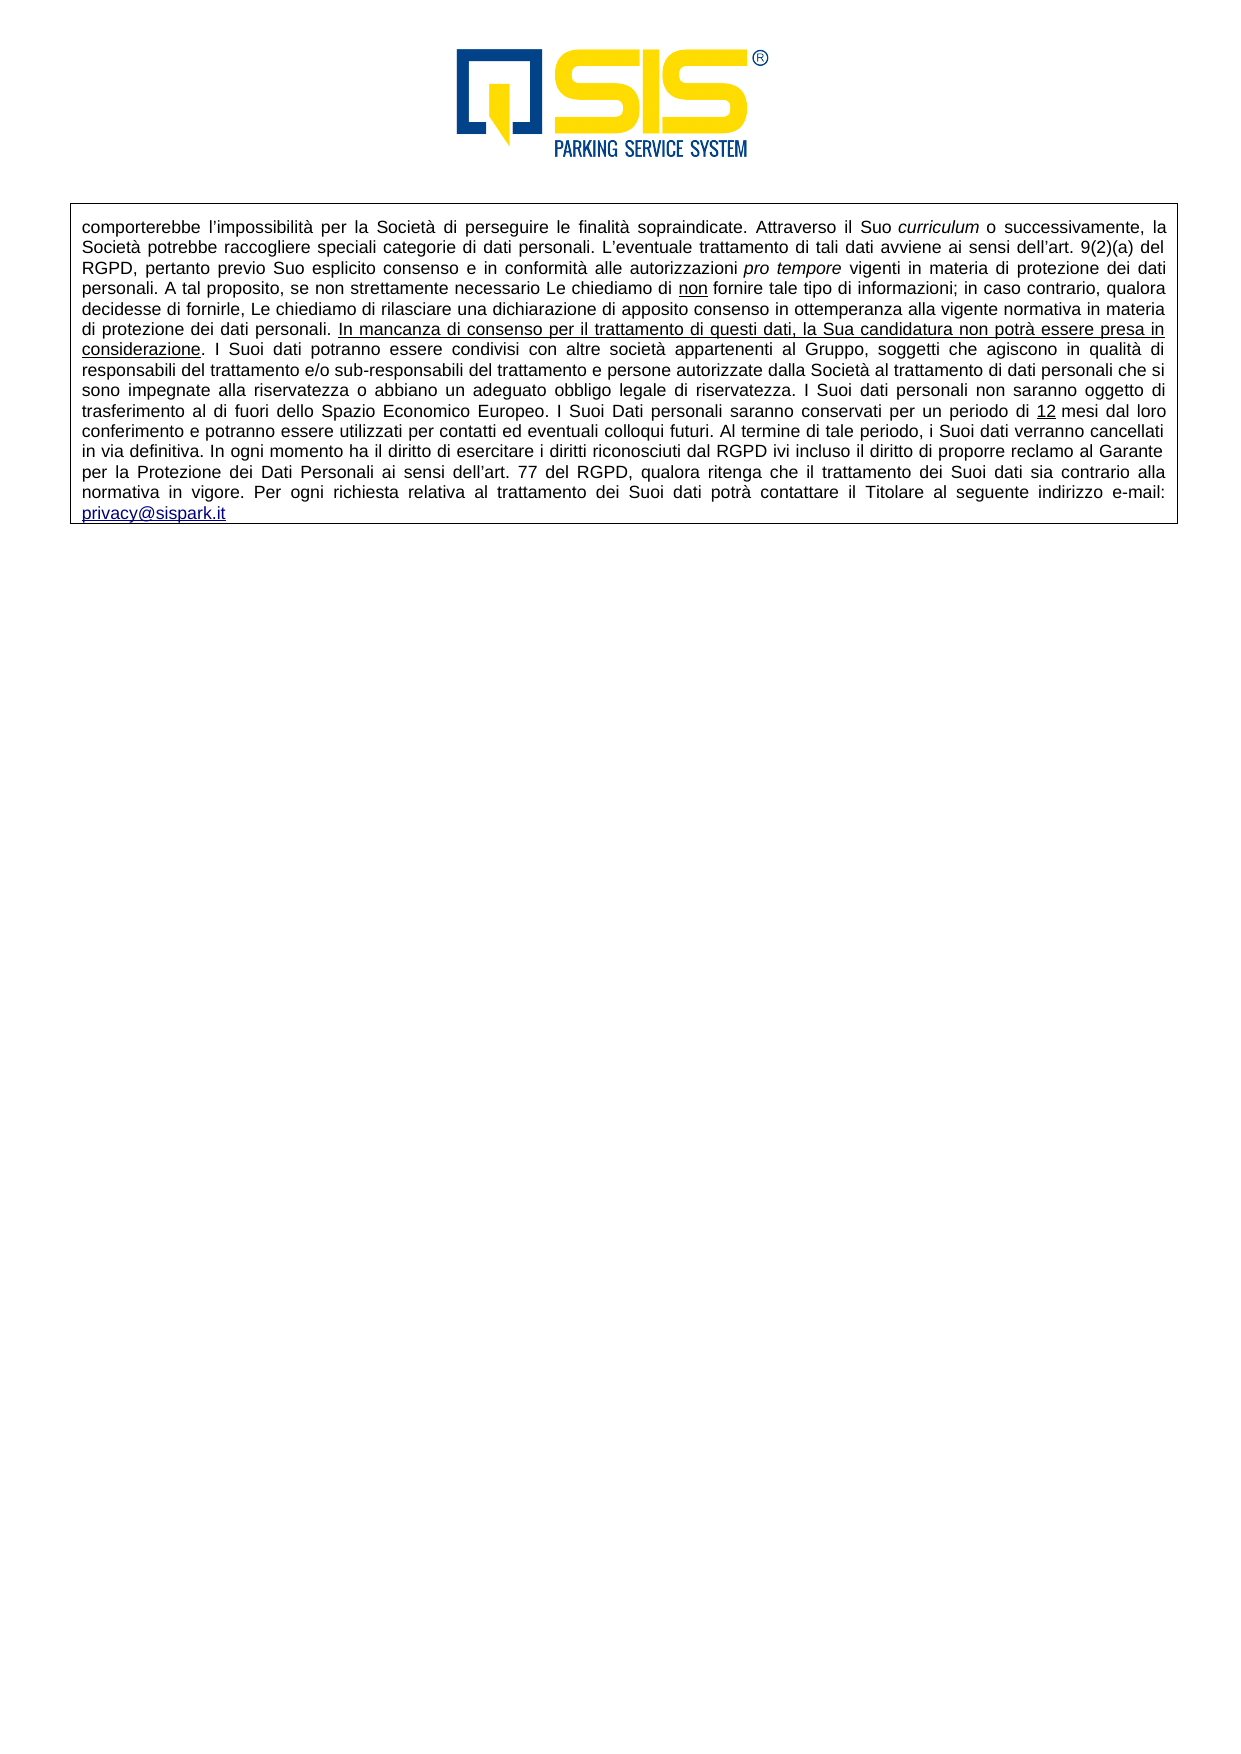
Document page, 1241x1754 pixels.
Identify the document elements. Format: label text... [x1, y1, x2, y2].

table_header comporterebbe l’impossibilità per la Società di perseguire le finalità sopraindicate. Attraverso il Suo curriculum o successivamente, la Società potrebbe raccogliere speciali categorie di dati personali. L’eventuale trattamento di tali dati avviene ai sensi dell’art. 9(2)(a) del RGPD, pertanto previo Suo esplicito consenso e in conformità alle autorizzazioni pro tempore vigenti in materia di protezione dei dati personali. A tal proposito, se non strettamente necessario Le chiediamo di non fornire tale tipo di informazioni; in caso contrario, qualora decidesse di fornirle, Le chiediamo di rilasciare una dichiarazione di apposito consenso in ottemperanza alla vigente normativa in materia di protezione dei dati personali. In mancanza di consenso per il trattamento di questi dati, la Sua candidatura non potrà essere presa in considerazione. I Suoi dati potranno essere condivisi con altre società appartenenti al Gruppo, soggetti che agiscono in qualità di responsabili del trattamento e/o sub-responsabili del trattamento e persone autorizzate dalla Società al trattamento di dati personali che si sono impegnate alla riservatezza o abbiano un adeguato obbligo legale di riservatezza. I Suoi dati personali non saranno oggetto di trasferimento al di fuori dello Spazio Economico Europeo. I Suoi Dati personali saranno conservati per un periodo di 12 mesi dal loro conferimento e potranno essere utilizzati per contatti ed eventuali colloqui futuri. Al termine di tale periodo, i Suoi dati verranno cancellati in via definitiva. In ogni momento ha il diritto di esercitare i diritti riconosciuti dal RGPD ivi incluso il diritto di proporre reclamo al Garante per la Protezione dei Dati Personali ai sensi dell’art. 77 del RGPD, qualora ritenga che il trattamento dei Suoi dati sia contrario alla normativa in vigore. Per ogni richiesta relativa al trattamento dei Suoi dati potrà contattare il Titolare al seguente indirizzo e-mail: privacy@sispark.it [71, 204, 1177, 523]
